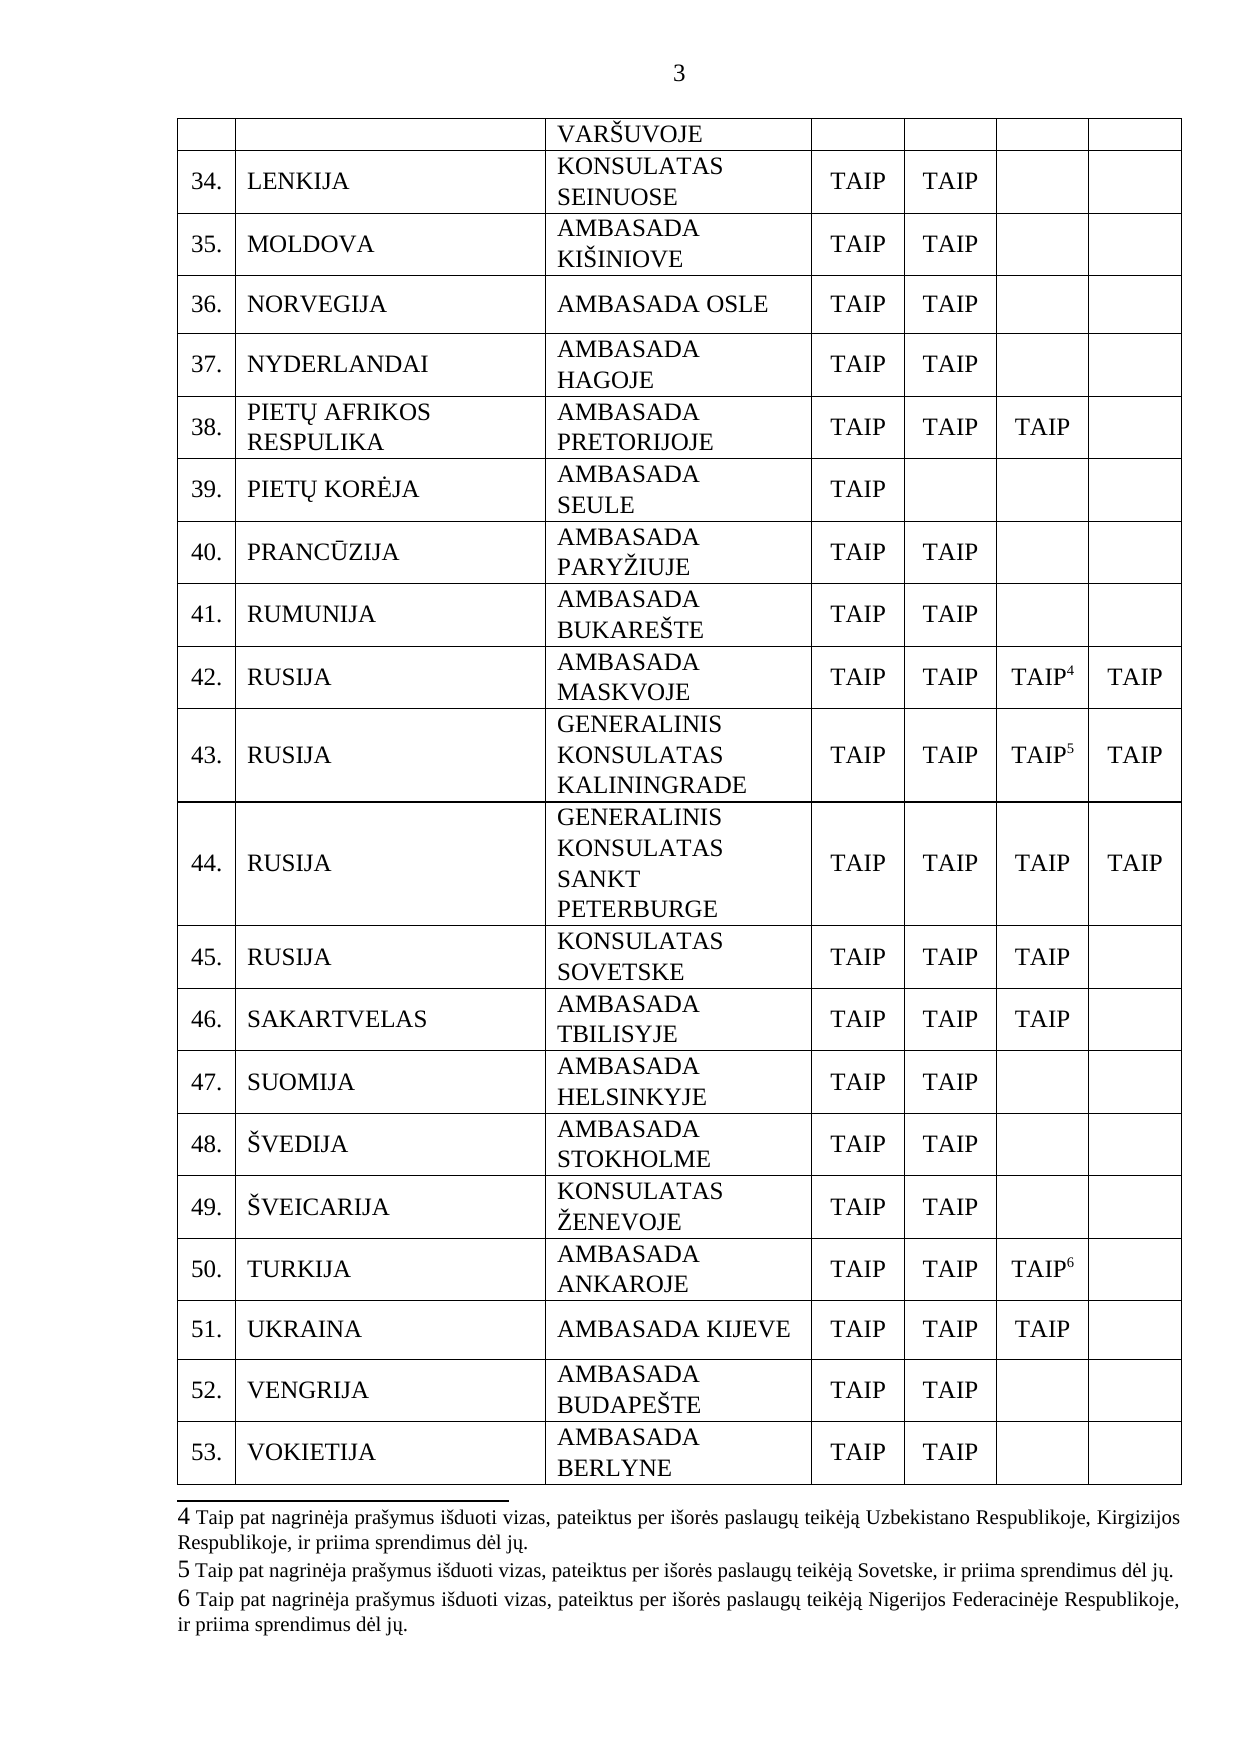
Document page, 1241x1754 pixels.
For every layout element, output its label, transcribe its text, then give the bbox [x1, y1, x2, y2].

table_cell 42. [178, 647, 235, 708]
table_cell TAIP [997, 647, 1088, 708]
table_cell AMBASADA PRETORIJOJE [546, 397, 811, 458]
table_cell KONSULATAS ŽENEVOJE [546, 1176, 811, 1238]
table_cell [1089, 1360, 1181, 1421]
table_cell TAIP [812, 334, 904, 396]
table_cell 37. [178, 334, 235, 396]
table_cell TAIP [997, 989, 1088, 1050]
table_cell [1089, 276, 1181, 333]
table_cell 53. [178, 1422, 235, 1483]
table_cell PRANCŪZIJA [236, 522, 545, 583]
table_cell 47. [178, 1051, 235, 1113]
table_cell 51. [178, 1301, 235, 1358]
table_cell [997, 151, 1088, 212]
table_cell TAIP [905, 397, 996, 458]
table_cell AMBASADA OSLE [546, 276, 811, 333]
table_cell MOLDOVA [236, 214, 545, 275]
table_cell TAIP [905, 1422, 996, 1483]
table_cell 44. [178, 803, 235, 925]
table_cell PIETŲ AFRIKOS RESPULIKA [236, 397, 545, 458]
table_cell TAIP [905, 334, 996, 396]
table_cell ŠVEDIJA [236, 1114, 545, 1175]
table_cell TAIP [812, 276, 904, 333]
table_cell AMBASADA BUDAPEŠTE [546, 1360, 811, 1421]
table_cell AMBASADA MASKVOJE [546, 647, 811, 708]
table_cell [178, 119, 235, 150]
table_cell TAIP [997, 709, 1088, 801]
table_cell [1089, 397, 1181, 458]
table_cell TAIP [905, 1176, 996, 1238]
table_cell TAIP [1089, 709, 1181, 801]
table_cell ŠVEICARIJA [236, 1176, 545, 1238]
table_cell TAIP [812, 926, 904, 988]
table_cell TAIP [905, 1239, 996, 1300]
table_cell TAIP [905, 926, 996, 988]
table_cell [1089, 334, 1181, 396]
table_cell VARŠUVOJE [546, 119, 811, 150]
table_cell 52. [178, 1360, 235, 1421]
table_cell TAIP [812, 397, 904, 458]
table_cell TAIP [905, 803, 996, 925]
table_cell [905, 119, 996, 150]
table_cell AMBASADA PARYŽIUJE [546, 522, 811, 583]
table_cell TAIP [812, 1051, 904, 1113]
table_cell RUSIJA [236, 647, 545, 708]
table_cell RUSIJA [236, 926, 545, 988]
table_cell [1089, 1239, 1181, 1300]
table_cell TAIP [997, 803, 1088, 925]
table_cell TAIP [905, 1360, 996, 1421]
table_cell [997, 1422, 1088, 1483]
table_cell SUOMIJA [236, 1051, 545, 1113]
table_cell TAIP [997, 1239, 1088, 1300]
table_cell TAIP [905, 214, 996, 275]
table_cell 46. [178, 989, 235, 1050]
table_cell LENKIJA [236, 151, 545, 212]
table_cell [1089, 214, 1181, 275]
table_cell TAIP [812, 1239, 904, 1300]
table_cell SAKARTVELAS [236, 989, 545, 1050]
table_cell RUSIJA [236, 709, 545, 801]
table_cell [905, 459, 996, 521]
table_cell [997, 1176, 1088, 1238]
table_cell TAIP [997, 397, 1088, 458]
table_cell [1089, 1301, 1181, 1358]
table_cell [997, 1114, 1088, 1175]
table_cell TAIP [905, 276, 996, 333]
table_cell TURKIJA [236, 1239, 545, 1300]
table_cell TAIP [905, 151, 996, 212]
table_cell [997, 584, 1088, 646]
table_cell 45. [178, 926, 235, 988]
table_cell [236, 119, 545, 150]
table_cell AMBASADA HELSINKYJE [546, 1051, 811, 1113]
table_cell TAIP [1089, 647, 1181, 708]
table_cell VENGRIJA [236, 1360, 545, 1421]
table_cell [997, 276, 1088, 333]
table_cell [1089, 1176, 1181, 1238]
table_cell [1089, 119, 1181, 150]
table_cell AMBASADA BERLYNE [546, 1422, 811, 1483]
table_cell UKRAINA [236, 1301, 545, 1358]
table_cell KONSULATAS SEINUOSE [546, 151, 811, 212]
table_cell [997, 522, 1088, 583]
table_cell TAIP [905, 647, 996, 708]
table_cell TAIP [905, 989, 996, 1050]
table_cell GENERALINIS KONSULATAS KALININGRADE [546, 709, 811, 801]
table_cell TAIP [905, 584, 996, 646]
table_cell TAIP [812, 1360, 904, 1421]
table_cell AMBASADA KIJEVE [546, 1301, 811, 1358]
table_cell 35. [178, 214, 235, 275]
table_cell 49. [178, 1176, 235, 1238]
table_cell [1089, 989, 1181, 1050]
table_cell TAIP [1089, 803, 1181, 925]
table_cell KONSULATAS SOVETSKE [546, 926, 811, 988]
table_cell PIETŲ KORĖJA [236, 459, 545, 521]
table_cell TAIP [905, 1114, 996, 1175]
table_cell [1089, 1051, 1181, 1113]
table_cell VOKIETIJA [236, 1422, 545, 1483]
table_cell TAIP [905, 709, 996, 801]
table_cell TAIP [997, 926, 1088, 988]
table_cell [1089, 1422, 1181, 1483]
table_cell [1089, 151, 1181, 212]
table_cell TAIP [812, 989, 904, 1050]
table_cell TAIP [997, 1301, 1088, 1358]
table_cell TAIP [812, 214, 904, 275]
table_cell TAIP [905, 1051, 996, 1113]
table_cell NYDERLANDAI [236, 334, 545, 396]
table_cell 50. [178, 1239, 235, 1300]
table_cell 36. [178, 276, 235, 333]
table_cell TAIP [812, 1114, 904, 1175]
table_cell AMBASADA STOKHOLME [546, 1114, 811, 1175]
table_cell [997, 214, 1088, 275]
table_cell TAIP [812, 1176, 904, 1238]
table_cell TAIP [812, 151, 904, 212]
table_cell RUMUNIJA [236, 584, 545, 646]
table_cell TAIP [812, 1301, 904, 1358]
table_cell AMBASADA BUKAREŠTE [546, 584, 811, 646]
table_cell TAIP [905, 522, 996, 583]
table_cell [812, 119, 904, 150]
table_cell 48. [178, 1114, 235, 1175]
table_cell [1089, 1114, 1181, 1175]
table_cell AMBASADA TBILISYJE [546, 989, 811, 1050]
table_cell NORVEGIJA [236, 276, 545, 333]
table_cell 34. [178, 151, 235, 212]
table_cell AMBASADA SEULE [546, 459, 811, 521]
table_cell TAIP [812, 459, 904, 521]
table_cell 41. [178, 584, 235, 646]
table_cell [997, 1360, 1088, 1421]
table_cell TAIP [812, 803, 904, 925]
table_cell TAIP [812, 647, 904, 708]
table_cell [997, 119, 1088, 150]
table_cell RUSIJA [236, 803, 545, 925]
table_cell 43. [178, 709, 235, 801]
table_cell [1089, 522, 1181, 583]
table_cell TAIP [812, 522, 904, 583]
table_cell [1089, 584, 1181, 646]
table_cell [1089, 459, 1181, 521]
table_cell TAIP [812, 584, 904, 646]
table_cell [997, 1051, 1088, 1113]
table_cell TAIP [812, 1422, 904, 1483]
table_cell AMBASADA ANKAROJE [546, 1239, 811, 1300]
table_cell TAIP [905, 1301, 996, 1358]
table_cell TAIP [812, 709, 904, 801]
table_cell AMBASADA HAGOJE [546, 334, 811, 396]
table_cell 39. [178, 459, 235, 521]
table_cell 40. [178, 522, 235, 583]
table_cell AMBASADA KIŠINIOVE [546, 214, 811, 275]
table_cell [1089, 926, 1181, 988]
table_cell [997, 459, 1088, 521]
table_cell 38. [178, 397, 235, 458]
table_cell GENERALINIS KONSULATAS SANKT PETERBURGE [546, 803, 811, 925]
table_cell [997, 334, 1088, 396]
